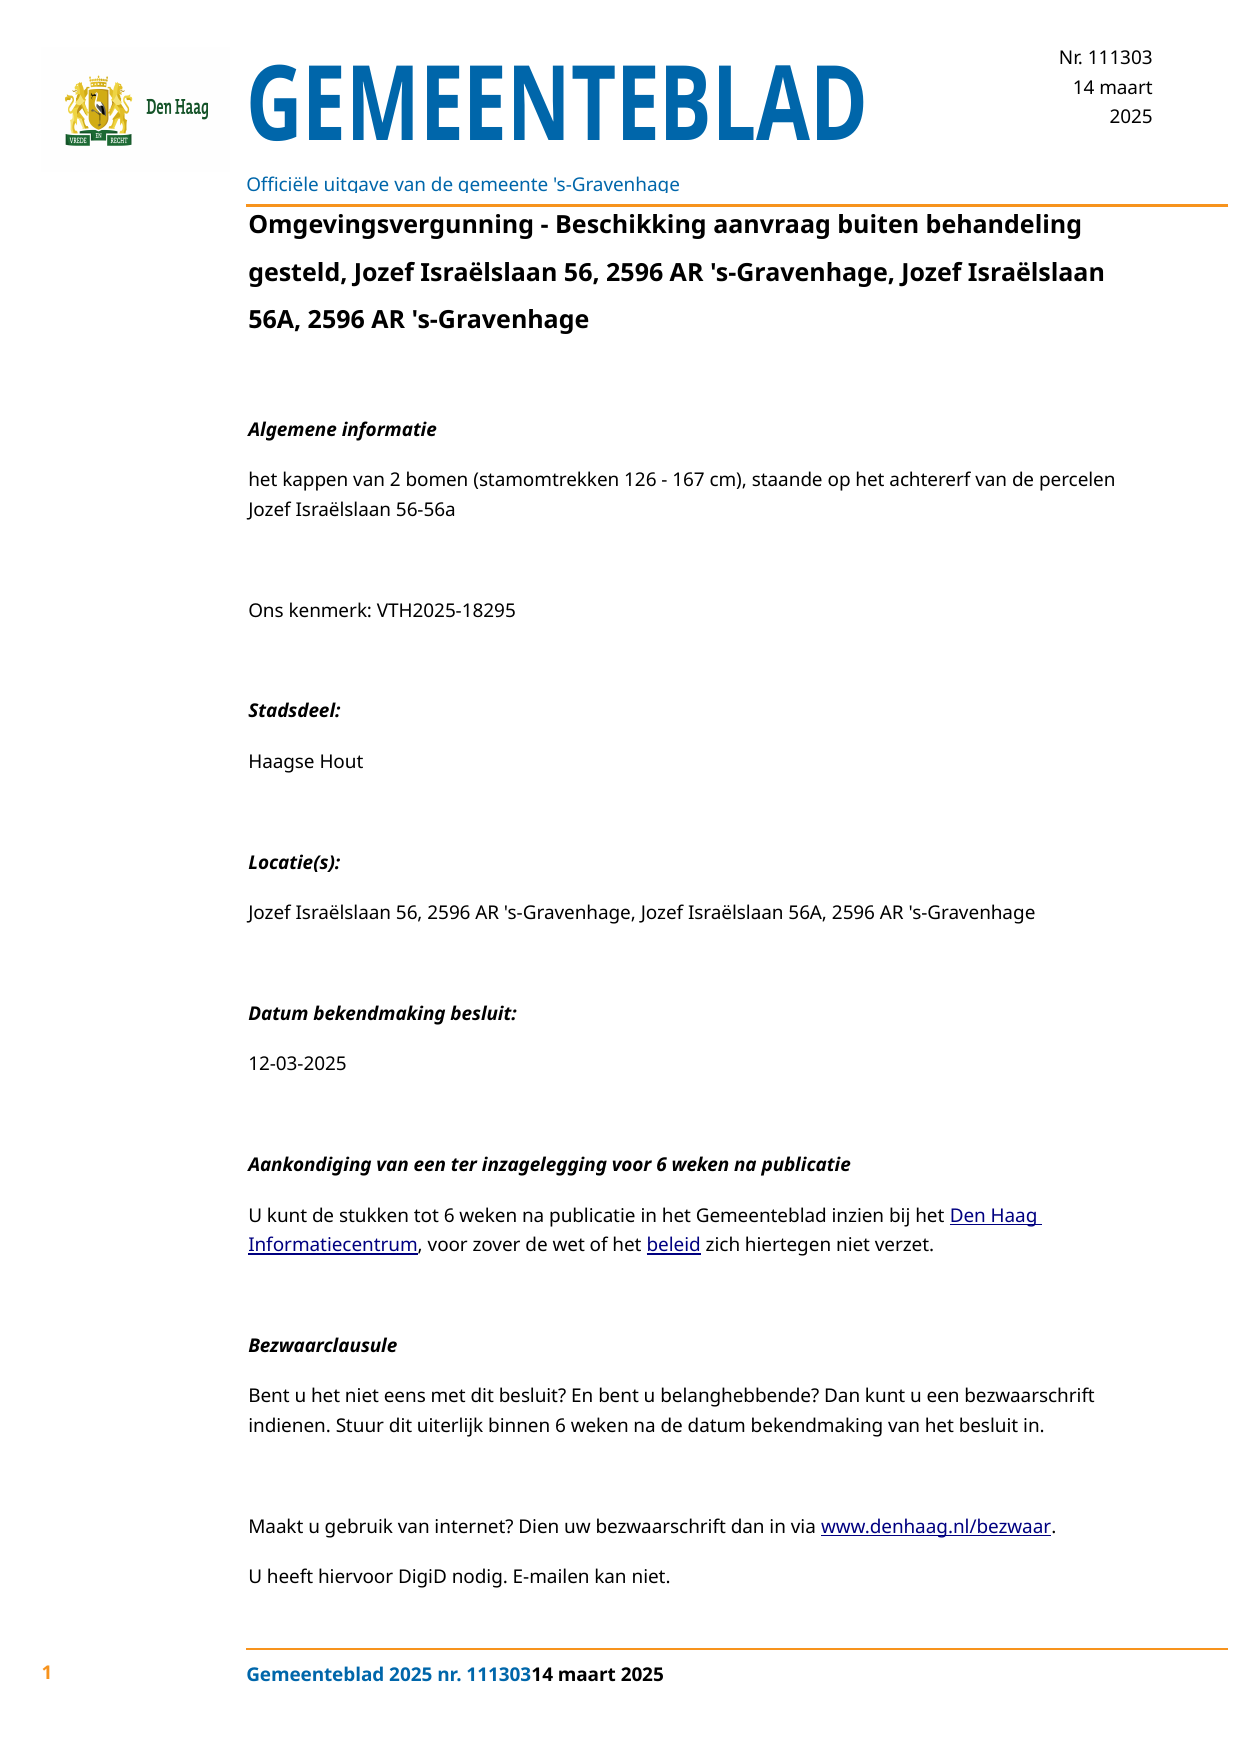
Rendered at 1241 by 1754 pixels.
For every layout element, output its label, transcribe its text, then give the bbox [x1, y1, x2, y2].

text Ons kenmerk: VTH2025-18295 [248, 597, 1152, 622]
text Bent u het niet eens met dit besluit? En bent u belanghebbende? Dan kunt u een bezwaarschrift indienen. Stuur dit uiterlijk binnen 6 weken na de datum bekendmaking van het besluit in. [248, 1383, 1152, 1438]
text Datum bekendmaking besluit: [248, 1000, 1152, 1026]
text Algemene informatie [248, 416, 1152, 442]
text het kappen van 2 bomen (stamomtrekken 126 - 167 cm), staande op het achtererf van de percelen Jozef Israëlslaan 56-56a [248, 466, 1152, 522]
text U heeft hiervoor DigiD nodig. E-mailen kan niet. [248, 1563, 1152, 1589]
text Aankondiging van een ter inzagelegging voor 6 weken na publicatie [248, 1151, 1152, 1177]
text Haagse Hout [248, 748, 1152, 774]
text Omgevingsvergunning - Beschikking aanvraag buiten behandeling gesteld, Jozef Israëlslaan 56, 2596 AR 's-Gravenhage, Jozef Israëlslaan 56A, 2596 AR 's-Gravenhage [248, 207, 1152, 336]
text Locatie(s): [248, 849, 1152, 874]
text Bezwaarclausule [248, 1332, 1152, 1358]
text Jozef Israëlslaan 56, 2596 AR 's-Gravenhage, Jozef Israëlslaan 56A, 2596 AR 's-Gravenhage [248, 899, 1152, 925]
text U kunt de stukken tot 6 weken na publicatie in het Gemeenteblad inzien bij het Den Haag Informatiecentrum, voor zover de wet of het beleid zich hiertegen niet verzet. [248, 1202, 1152, 1257]
text 12-03-2025 [248, 1051, 1152, 1076]
text Maakt u gebruik van internet? Dien uw bezwaarschrift dan in via www.denhaag.nl/bezwaar. [248, 1513, 1152, 1539]
text Stadsdeel: [248, 698, 1152, 723]
picture [41, 47, 231, 172]
